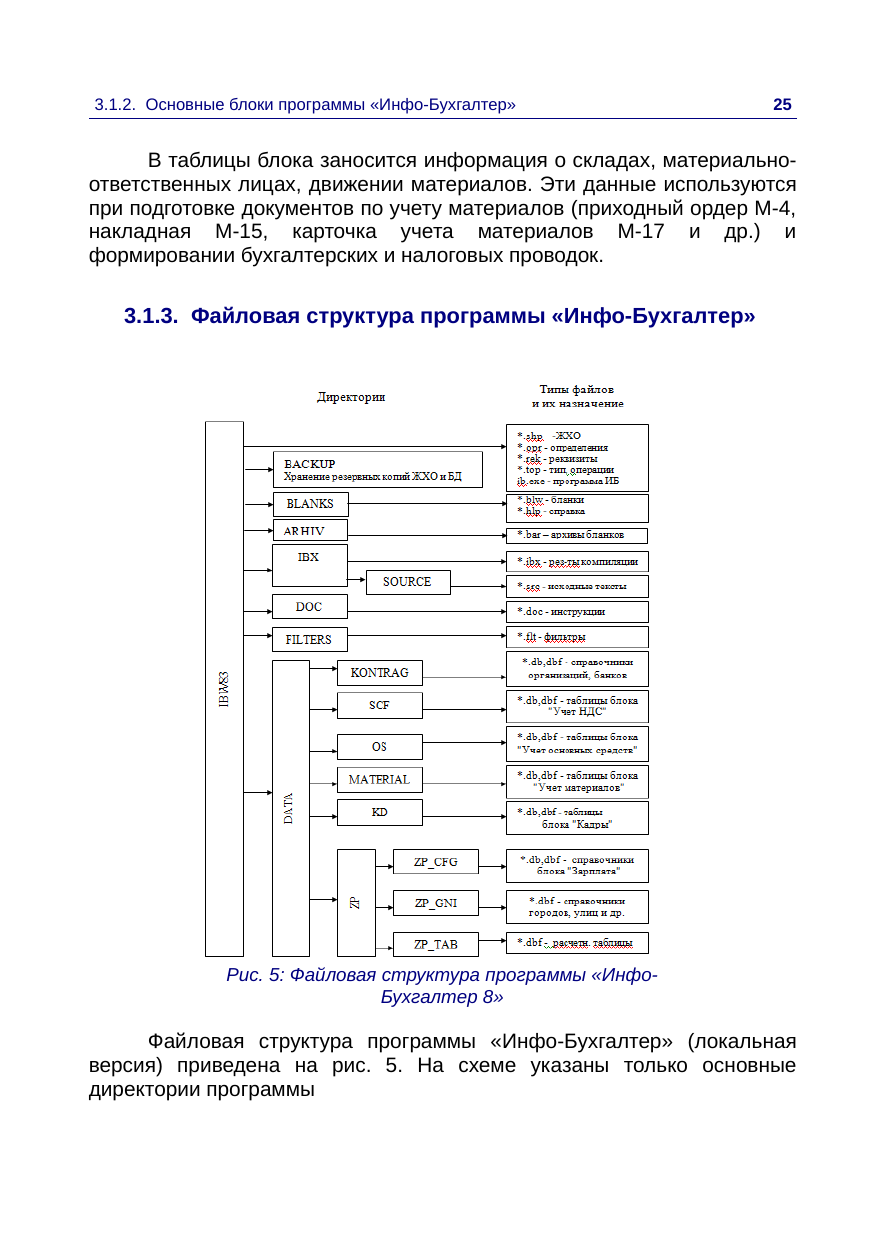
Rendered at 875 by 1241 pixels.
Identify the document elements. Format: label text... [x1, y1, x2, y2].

text Файловая структура программы «Инфо-Бухгалтер» (локальная версия) приведена на рис. 5. На схеме указаны только основные директории программы [88, 1029, 797, 1101]
subtitle Файловая структура программы «Инфо-Бухгалтер» [88, 303, 797, 328]
text В таблицы блока заносится информация о складах, материально-ответственных лицах, движении материалов. Эти данные используются при подготовке документов по учету материалов (приходный ордер М-4, накладная М-15, карточка учета материалов М-17 и др.) и формировании бухгалтерских и налоговых проводок. [88, 147, 797, 267]
text Рис. 5: Файловая структура программы «Инфо-Бухгалтер 8» [199, 376, 687, 1007]
picture [199, 376, 658, 964]
